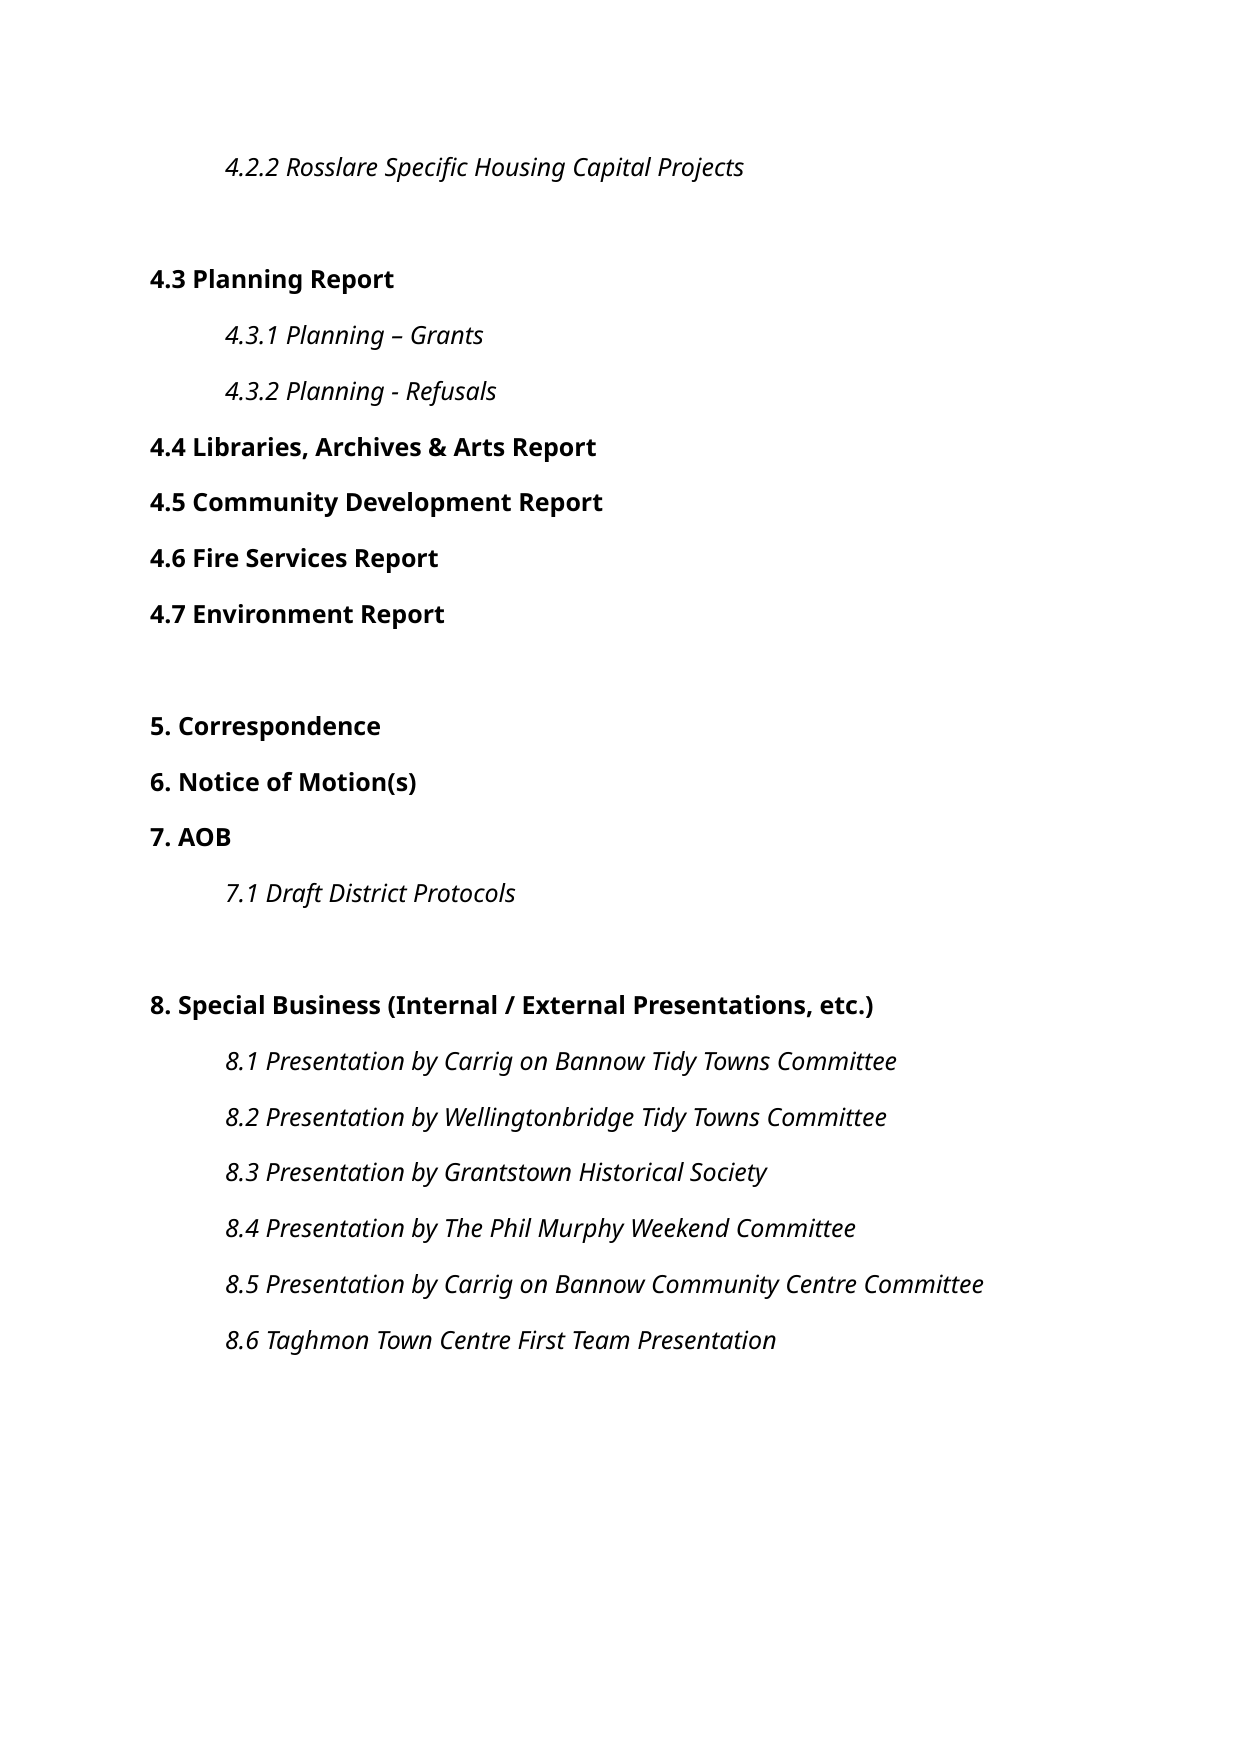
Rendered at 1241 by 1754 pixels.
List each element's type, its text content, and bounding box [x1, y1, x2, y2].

text 7. AOB [150, 820, 1090, 854]
text 8.6 Taghmon Town Centre First Team Presentation [150, 1322, 1090, 1357]
text 4.3.1 Planning – Grants [150, 317, 1090, 352]
text 5. Correspondence [150, 708, 1090, 742]
text 8.5 Presentation by Carrig on Bannow Community Centre Committee [150, 1267, 1090, 1301]
text 8.1 Presentation by Carrig on Bannow Tidy Towns Committee [150, 1043, 1090, 1077]
text 4.7 Environment Report [150, 597, 1090, 631]
text 8. Special Business (Internal / External Presentations, etc.) [150, 987, 1090, 1022]
text 8.3 Presentation by Grantstown Historical Society [150, 1155, 1090, 1189]
text 4.3.2 Planning - Refusals [150, 373, 1090, 407]
text 7.1 Draft District Protocols [150, 876, 1090, 910]
text 4.3 Planning Report [150, 262, 1090, 296]
text 8.4 Presentation by The Phil Murphy Weekend Committee [150, 1211, 1090, 1245]
text 8.2 Presentation by Wellingtonbridge Tidy Towns Committee [150, 1099, 1090, 1133]
text 4.6 Fire Services Report [150, 541, 1090, 575]
text 4.5 Community Development Report [150, 485, 1090, 519]
text 4.4 Libraries, Archives & Arts Report [150, 429, 1090, 463]
text 6. Notice of Motion(s) [150, 764, 1090, 798]
text 4.2.2 Rosslare Specific Housing Capital Projects [150, 150, 1090, 184]
